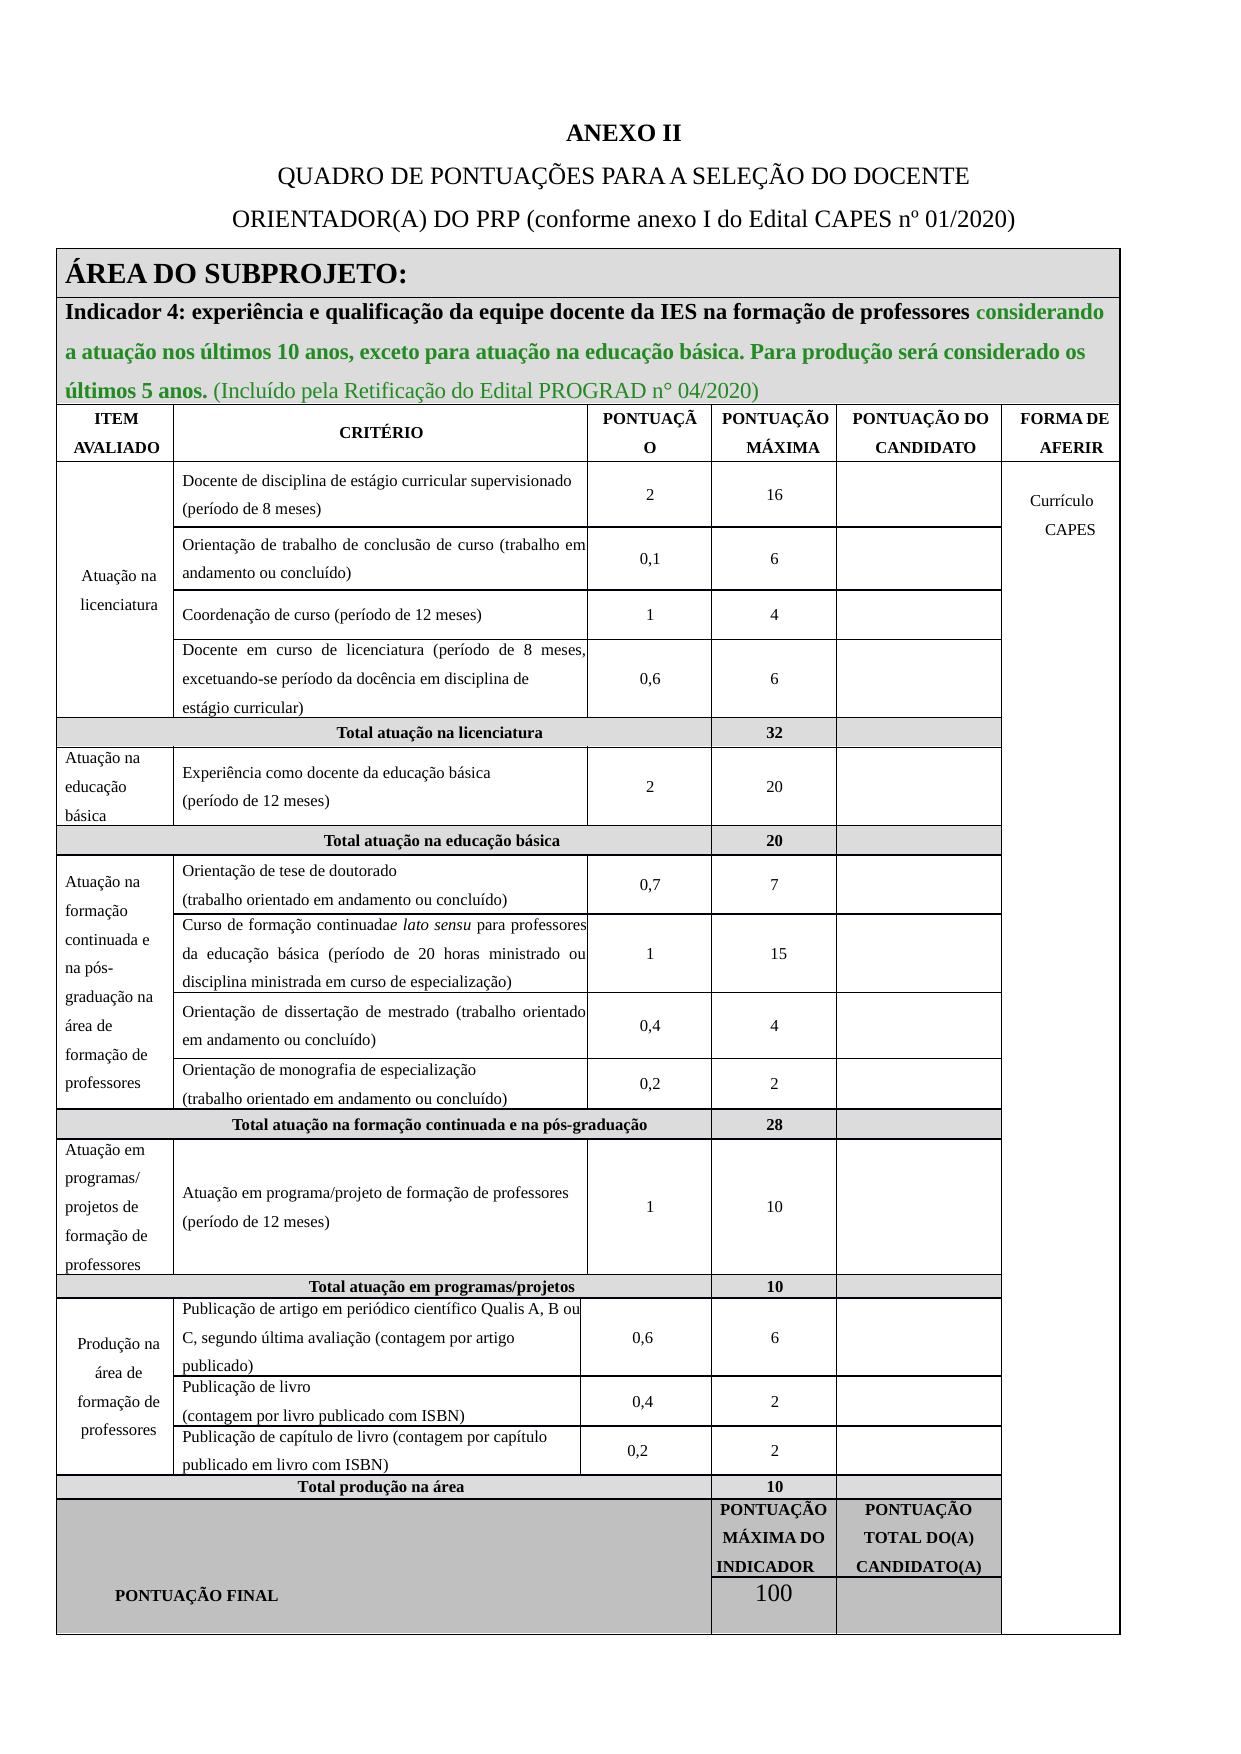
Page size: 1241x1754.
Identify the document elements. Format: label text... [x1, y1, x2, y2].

table_cell [837, 718, 1001, 746]
table_cell 0,4 [581, 1377, 711, 1425]
table_cell 32 [712, 718, 836, 746]
table_cell [837, 1140, 1001, 1274]
table_cell Orientação de dissertação de mestrado (trabalho orientado em andamento ou concluído) [174, 993, 587, 1058]
table_cell [837, 1110, 1001, 1138]
table_cell 20 [712, 826, 836, 854]
table_cell PONTUAÇÃO DO CANDIDATO [837, 405, 1001, 461]
table_cell [837, 1476, 1001, 1498]
table_cell 0,2 [588, 1059, 711, 1108]
table_cell 0,7 [588, 856, 711, 913]
table_cell 2 [588, 462, 711, 526]
table_cell 2 [712, 1427, 836, 1474]
table_cell PONTUAÇÃO MÁXIMA DO INDICADOR [712, 1500, 836, 1576]
table_cell Total atuação na educação básica [57, 826, 711, 854]
table_cell Publicação de artigo em periódico científico Qualis A, B ou C, segundo última avaliação (contagem por artigo publicado) [174, 1299, 580, 1375]
table_cell Currículo CAPES [1002, 462, 1119, 1633]
table_cell [837, 915, 1001, 991]
table_cell 2 [712, 1377, 836, 1425]
table_cell 2 [712, 1059, 836, 1108]
table_cell 0,1 [588, 528, 711, 589]
table_cell Total atuação na licenciatura [57, 718, 711, 746]
text ANEXO II [203, 118, 1044, 147]
table_cell Orientação de trabalho de conclusão de curso (trabalho em andamento ou concluído) [174, 528, 587, 589]
table_cell [837, 1275, 1001, 1297]
table_cell 2 [588, 748, 711, 825]
table_cell 0,2 [581, 1427, 711, 1474]
table_cell Produção na área de formação de professores [57, 1299, 173, 1474]
table_cell 4 [712, 993, 836, 1058]
table_cell Experiência como docente da educação básica (período de 12 meses) [174, 748, 587, 825]
table_cell [837, 993, 1001, 1058]
table_cell 1 [588, 591, 711, 638]
table_cell 15 [712, 915, 836, 991]
table_cell Publicação de livro (contagem por livro publicado com ISBN) [174, 1377, 580, 1425]
table_cell 6 [712, 640, 836, 717]
table_cell 28 [712, 1110, 836, 1138]
table_cell 0,6 [588, 640, 711, 717]
table_cell 20 [712, 748, 836, 825]
table_header ÁREA DO SUBPROJETO: [57, 249, 1119, 297]
table_cell [837, 856, 1001, 913]
table_cell 6 [712, 1299, 836, 1375]
table_cell Orientação de monografia de especialização (trabalho orientado em andamento ou concluído) [174, 1059, 587, 1108]
table_cell [837, 1377, 1001, 1425]
table_cell Total produção na área [57, 1476, 711, 1498]
table_cell Orientação de tese de doutorado (trabalho orientado em andamento ou concluído) [174, 856, 587, 913]
table_cell 6 [712, 528, 836, 589]
table_cell ITEM AVALIADO [57, 405, 173, 461]
table_cell Total atuação em programas/projetos [57, 1275, 711, 1297]
table_cell 16 [712, 462, 836, 526]
table_cell 0,6 [581, 1299, 711, 1375]
table_cell FORMA DE AFERIR [1002, 405, 1119, 461]
table_cell [837, 462, 1001, 526]
table_cell 1 [588, 1140, 711, 1274]
table_cell Total atuação na formação continuada e na pós-graduação [57, 1110, 711, 1138]
table_cell Docente em curso de licenciatura (período de 8 meses, excetuando-se período da docência em disciplina de estágio curricular) [174, 640, 587, 717]
table_cell PONTUAÇÃO MÁXIMA [712, 405, 836, 461]
table_cell [837, 748, 1001, 825]
table_cell 10 [712, 1476, 836, 1498]
table_cell 1 [588, 915, 711, 991]
table_cell Atuação em programas/ projetos de formação de professores [57, 1140, 173, 1274]
table_cell [837, 1299, 1001, 1375]
table_cell PONTUAÇÃO FINAL [57, 1500, 711, 1633]
table_cell 10 [712, 1275, 836, 1297]
table_cell [837, 528, 1001, 589]
table_cell [837, 1427, 1001, 1474]
table_cell CRITÉRIO [174, 405, 587, 461]
table_cell Docente de disciplina de estágio curricular supervisionado (período de 8 meses) [174, 462, 587, 526]
table_cell Indicador 4: experiência e qualificação da equipe docente da IES na formação de professores considerando a atuação nos últimos 10 anos, exceto para atuação na educação básica. Para produção será considerado os últimos 5 anos. (Incluído pela Retificação do Edital PROGRAD n° 04/2020) [57, 298, 1119, 403]
table_cell 10 [712, 1140, 836, 1274]
table_cell PONTUAÇÃO TOTAL DO(A) CANDIDATO(A) [837, 1500, 1001, 1576]
table_cell [837, 826, 1001, 854]
table_cell Atuação na licenciatura [57, 462, 173, 717]
table_cell Atuação na educação básica [57, 748, 173, 825]
table_cell Atuação na formação continuada e na pós- graduação na área de formação de professores [57, 856, 173, 1108]
table_cell PONTUAÇÃO [588, 405, 711, 461]
table_cell 0,4 [588, 993, 711, 1058]
table_cell Coordenação de curso (período de 12 meses) [174, 591, 587, 638]
table_cell Atuação em programa/projeto de formação de professores (período de 12 meses) [174, 1140, 587, 1274]
table_cell Publicação de capítulo de livro (contagem por capítulo publicado em livro com ISBN) [174, 1427, 580, 1474]
table_cell 4 [712, 591, 836, 638]
table_cell [837, 1578, 1001, 1633]
table_cell Curso de formação continuadae lato sensu para professores da educação básica (período de 20 horas ministrado ou disciplina ministrada em curso de especialização) [174, 915, 587, 991]
text QUADRO DE PONTUAÇÕES PARA A SELEÇÃO DO DOCENTE ORIENTADOR(A) DO PRP (conforme anexo I do Edital CAPES nº 01/2020) [203, 161, 1044, 233]
table_cell 100 [712, 1578, 836, 1633]
table_cell 7 [712, 856, 836, 913]
table_cell [837, 591, 1001, 638]
table_cell [837, 640, 1001, 717]
table_cell [837, 1059, 1001, 1108]
